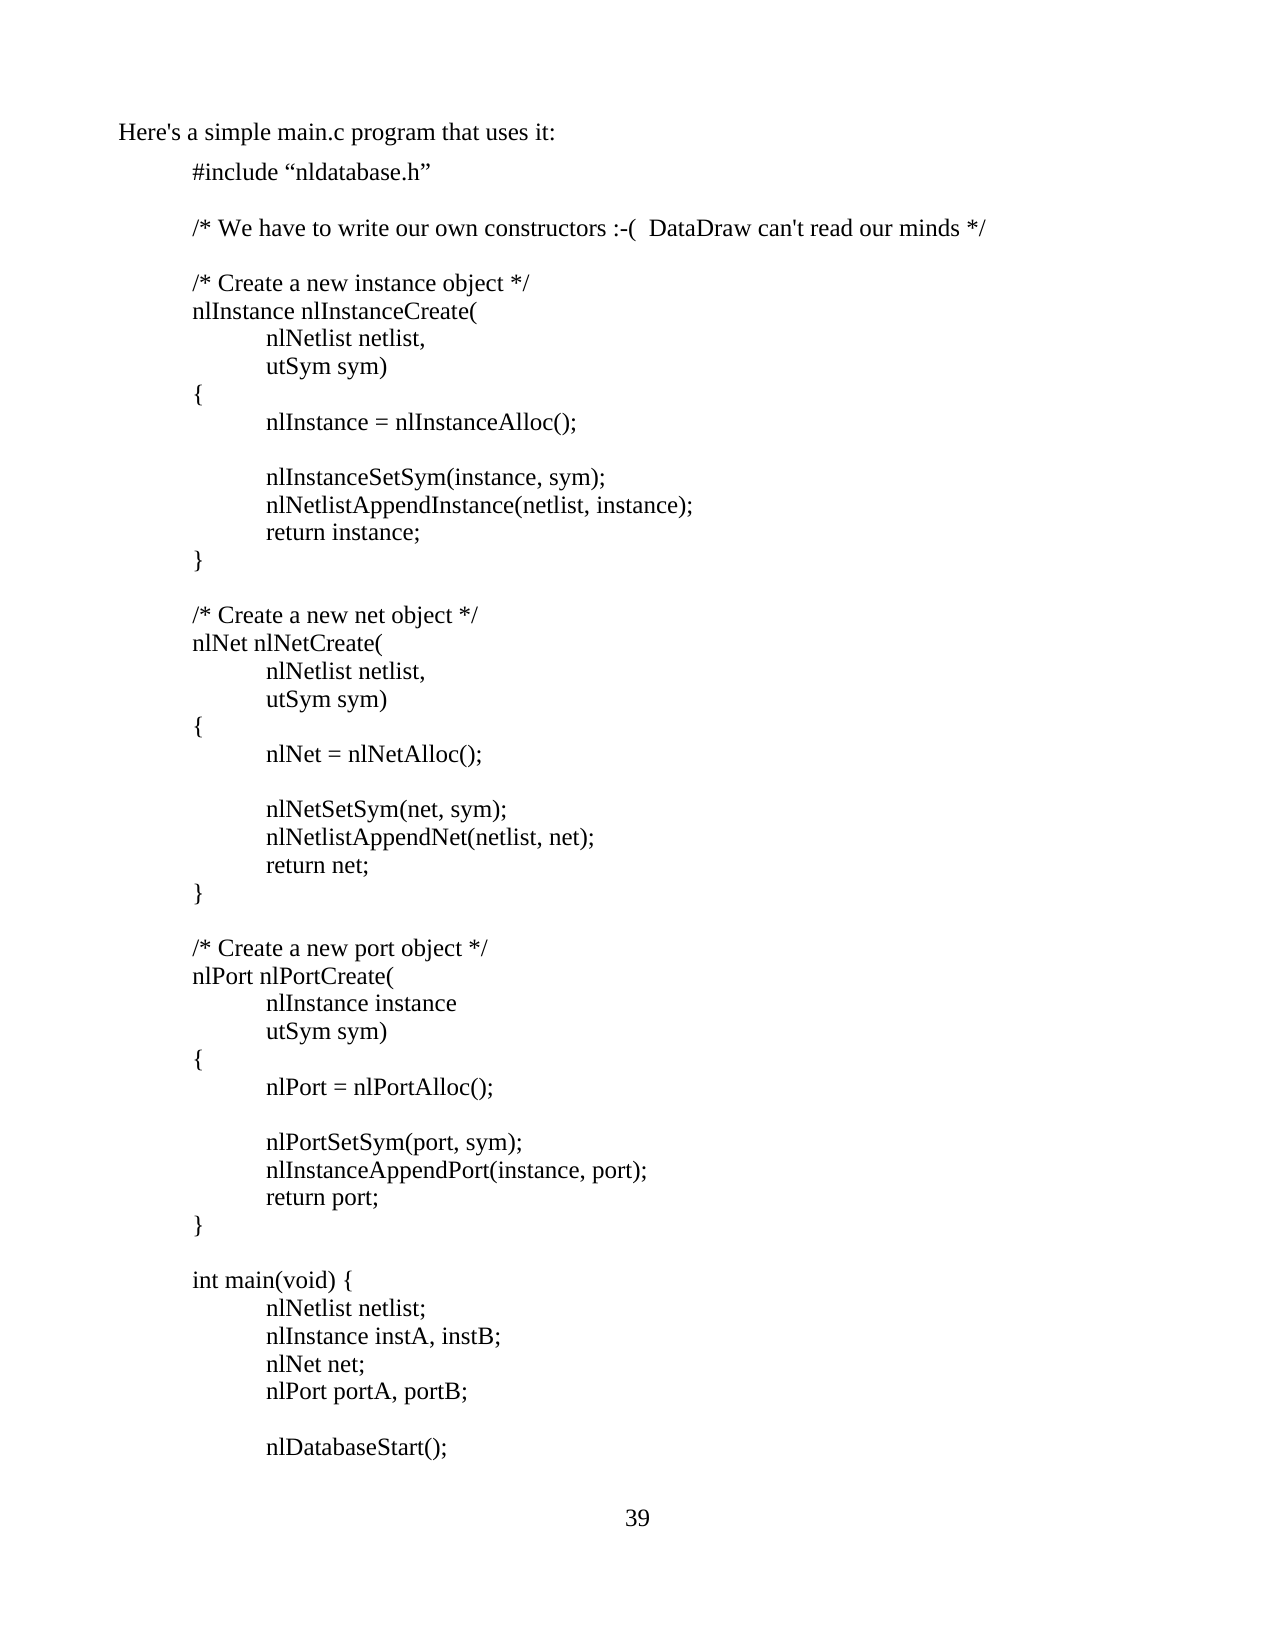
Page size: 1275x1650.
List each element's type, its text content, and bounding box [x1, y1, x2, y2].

text nlNet = nlNetAlloc(); [118, 740, 1157, 768]
text utSym sym) [118, 1017, 1157, 1045]
text nlDatabaseStart(); [118, 1433, 1157, 1461]
text nlNetSetSym(net, sym); [118, 796, 1157, 823]
text nlInstance instA, instB; [118, 1322, 1157, 1350]
text nlNetlist netlist; [118, 1294, 1157, 1322]
text nlPort = nlPortAlloc(); [118, 1073, 1157, 1100]
text { [118, 712, 1157, 740]
text nlNetlistAppendInstance(netlist, instance); [118, 491, 1157, 518]
text return net; [118, 851, 1157, 879]
text { [118, 380, 1157, 408]
text nlNetlist netlist, [118, 657, 1157, 685]
text utSym sym) [118, 685, 1157, 712]
text nlPort nlPortCreate( [118, 962, 1157, 989]
text nlInstanceSetSym(instance, sym); [118, 463, 1157, 491]
text int main(void) { [118, 1267, 1157, 1294]
text Here's a simple main.c program that uses it: [118, 118, 1157, 146]
text utSym sym) [118, 352, 1157, 380]
text /* We have to write our own constructors :-( DataDraw can't read our minds */ [118, 214, 1157, 241]
text /* Create a new net object */ [118, 602, 1157, 629]
text nlInstance instance [118, 989, 1157, 1017]
text nlPort portA, portB; [118, 1377, 1157, 1405]
text { [118, 1045, 1157, 1073]
text return instance; [118, 518, 1157, 546]
text /* Create a new instance object */ nlInstance nlInstanceCreate( [118, 269, 1157, 324]
text } [118, 879, 1157, 906]
text nlNetlist netlist, [118, 324, 1157, 352]
text nlNet nlNetCreate( [118, 629, 1157, 657]
text nlInstance = nlInstanceAlloc(); [118, 408, 1157, 435]
text nlPortSetSym(port, sym); [118, 1128, 1157, 1156]
text } [118, 546, 1157, 574]
text /* Create a new port object */ [118, 934, 1157, 962]
text #include “nldatabase.h” [118, 158, 1157, 186]
text } [118, 1211, 1157, 1239]
text nlInstanceAppendPort(instance, port); [118, 1156, 1157, 1183]
text nlNet net; [118, 1350, 1157, 1377]
text nlNetlistAppendNet(netlist, net); [118, 823, 1157, 851]
text return port; [118, 1183, 1157, 1211]
